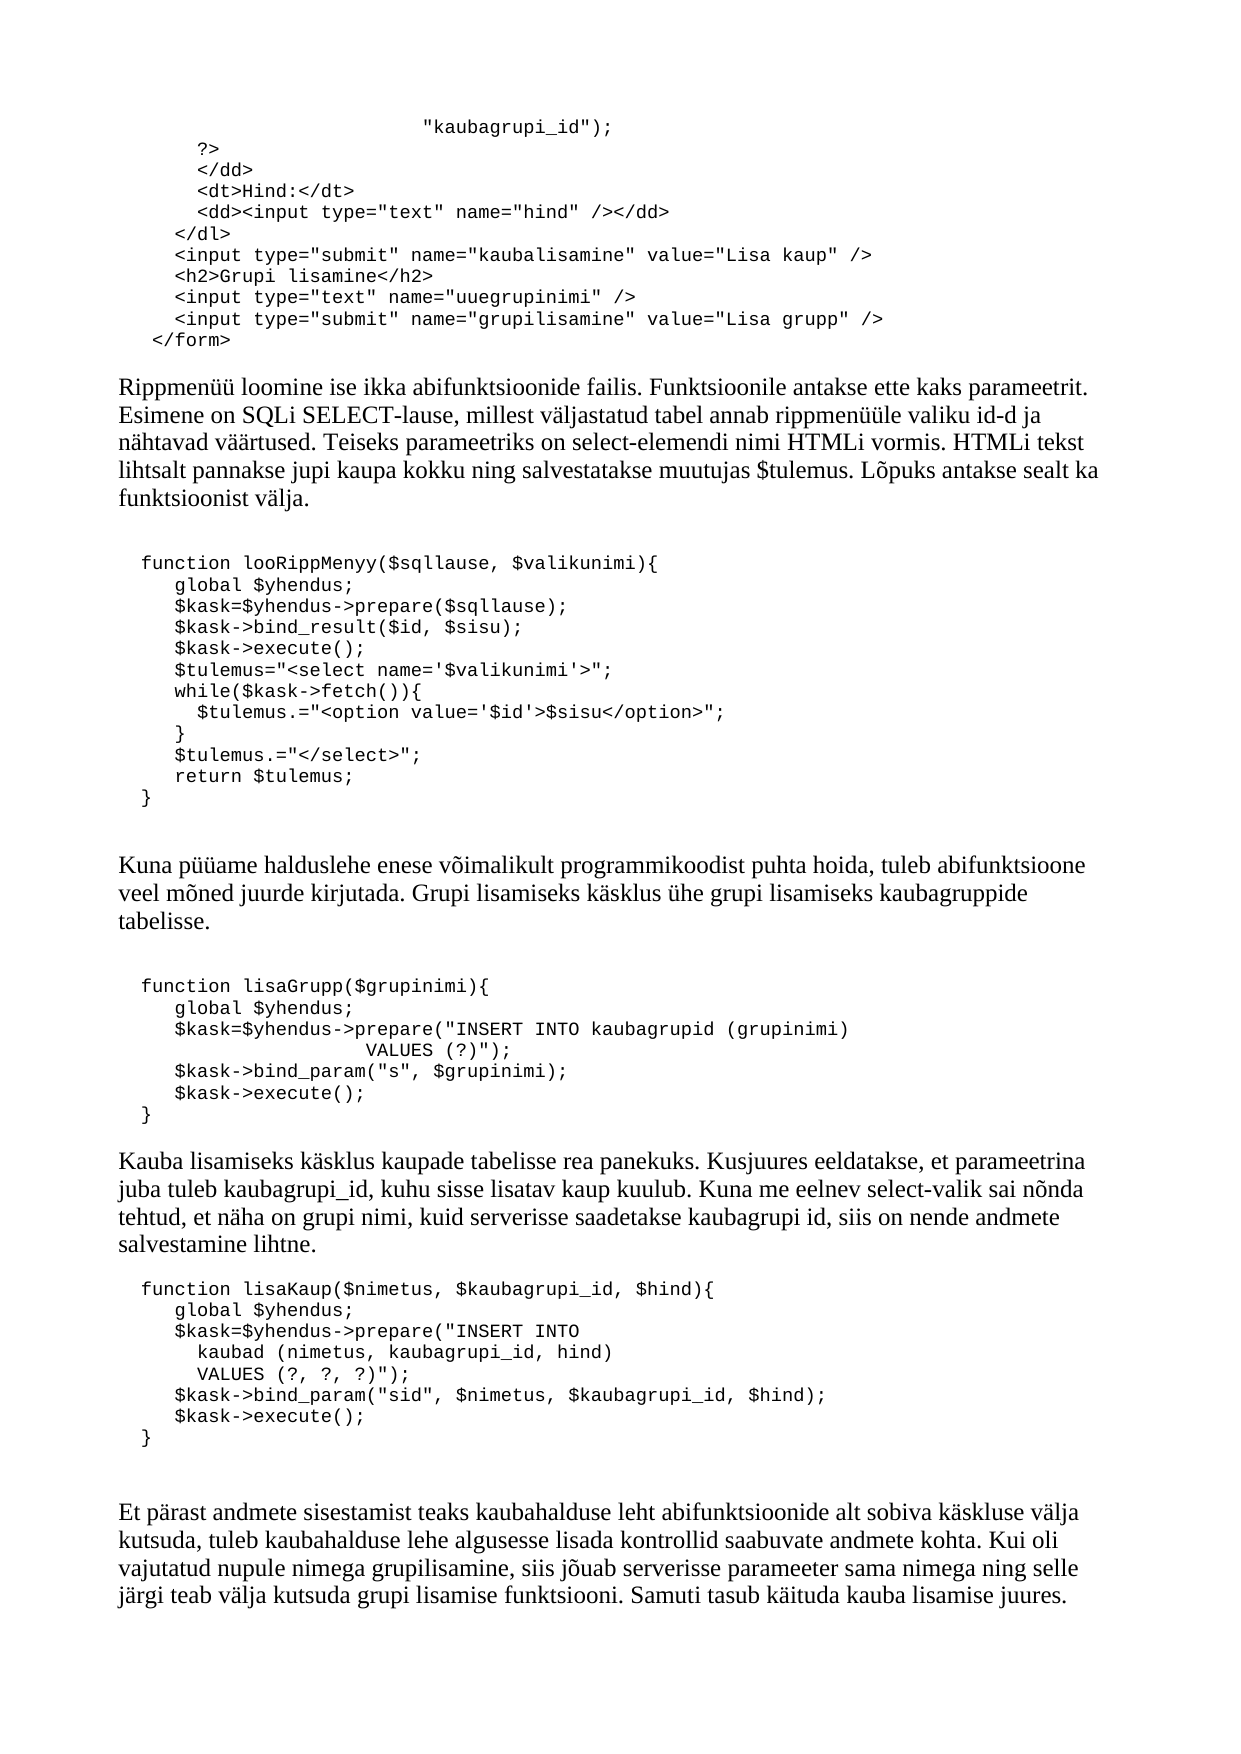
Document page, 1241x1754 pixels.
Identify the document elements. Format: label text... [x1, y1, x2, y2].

text Et pärast andmete sisestamist teaks kaubahalduse leht abifunktsioonide alt sobiva käskluse välja kutsuda, tuleb kaubahalduse lehe algusesse lisada kontrollid saabuvate andmete kohta. Kui oli vajutatud nupule nimega grupilisamine, siis jõuab serverisse parameeter sama nimega ning selle järgi teab välja kutsuda grupi lisamise funktsiooni. Samuti tasub käituda kauba lisamise juures. [118, 1498, 1122, 1609]
text <dd><input type="text" name="hind" /></dd> [118, 203, 1122, 224]
text $kask->execute(); [118, 1083, 1122, 1105]
text $kask=$yhendus->prepare("INSERT INTO kaubagrupid (grupinimi) [118, 1020, 1122, 1041]
text $kask->bind_param("sid", $nimetus, $kaubagrupi_id, $hind); [118, 1386, 1122, 1407]
text $kask=$yhendus->prepare("INSERT INTO [118, 1322, 1122, 1343]
text } [118, 788, 1122, 809]
text function lisaKaup($nimetus, $kaubagrupi_id, $hind){ [118, 1279, 1122, 1301]
text global $yhendus; [118, 1301, 1122, 1322]
text return $tulemus; [118, 767, 1122, 788]
text } [118, 724, 1122, 745]
text $tulemus.="</select>"; [118, 745, 1122, 767]
text VALUES (?, ?, ?)"); [118, 1364, 1122, 1386]
text $tulemus.="<option value='$id'>$sisu</option>"; [118, 703, 1122, 724]
text $kask->execute(); [118, 1407, 1122, 1428]
text <input type="text" name="uuegrupinimi" /> [118, 288, 1122, 309]
text <input type="submit" name="grupilisamine" value="Lisa grupp" /> [118, 309, 1122, 331]
text global $yhendus; [118, 998, 1122, 1020]
text </dl> [118, 224, 1122, 246]
text kaubad (nimetus, kaubagrupi_id, hind) [118, 1343, 1122, 1364]
text $kask->execute(); [118, 639, 1122, 660]
text VALUES (?)"); [118, 1041, 1122, 1062]
text Kuna püüame halduslehe enese võimalikult programmikoodist puhta hoida, tuleb abifunktsioone veel mõned juurde kirjutada. Grupi lisamiseks käsklus ühe grupi lisamiseks kaubagruppide tabelisse. [118, 852, 1122, 935]
text <dt>Hind:</dt> [118, 182, 1122, 203]
text $tulemus="<select name='$valikunimi'>"; [118, 660, 1122, 682]
text function looRippMenyy($sqllause, $valikunimi){ [118, 554, 1122, 575]
text ?> [118, 139, 1122, 161]
text function lisaGrupp($grupinimi){ [118, 977, 1122, 998]
text </dd> [118, 161, 1122, 182]
text </form> [118, 331, 1122, 352]
text while($kask->fetch()){ [118, 682, 1122, 703]
text $kask->bind_result($id, $sisu); [118, 618, 1122, 639]
text "kaubagrupi_id"); [118, 118, 1122, 139]
text $kask=$yhendus->prepare($sqllause); [118, 597, 1122, 618]
text Kauba lisamiseks käsklus kaupade tabelisse rea panekuks. Kusjuures eeldatakse, et parameetrina juba tuleb kaubagrupi_id, kuhu sisse lisatav kaup kuulub. Kuna me eelnev select-valik sai nõnda tehtud, et näha on grupi nimi, kuid serverisse saadetakse kaubagrupi id, siis on nende andmete salvestamine lihtne. [118, 1147, 1122, 1258]
text <input type="submit" name="kaubalisamine" value="Lisa kaup" /> [118, 246, 1122, 267]
text Rippmenüü loomine ise ikka abifunktsioonide failis. Funktsioonile antakse ette kaks parameetrit. Esimene on SQLi SELECT-lause, millest väljastatud tabel annab rippmenüüle valiku id-d ja nähtavad väärtused. Teiseks parameetriks on select-elemendi nimi HTMLi vormis. HTMLi tekst lihtsalt pannakse jupi kaupa kokku ning salvestatakse muutujas $tulemus. Lõpuks antakse sealt ka funktsioonist välja. [118, 373, 1122, 512]
text } [118, 1428, 1122, 1449]
text } [118, 1105, 1122, 1126]
text <h2>Grupi lisamine</h2> [118, 267, 1122, 288]
text global $yhendus; [118, 575, 1122, 597]
text $kask->bind_param("s", $grupinimi); [118, 1062, 1122, 1083]
